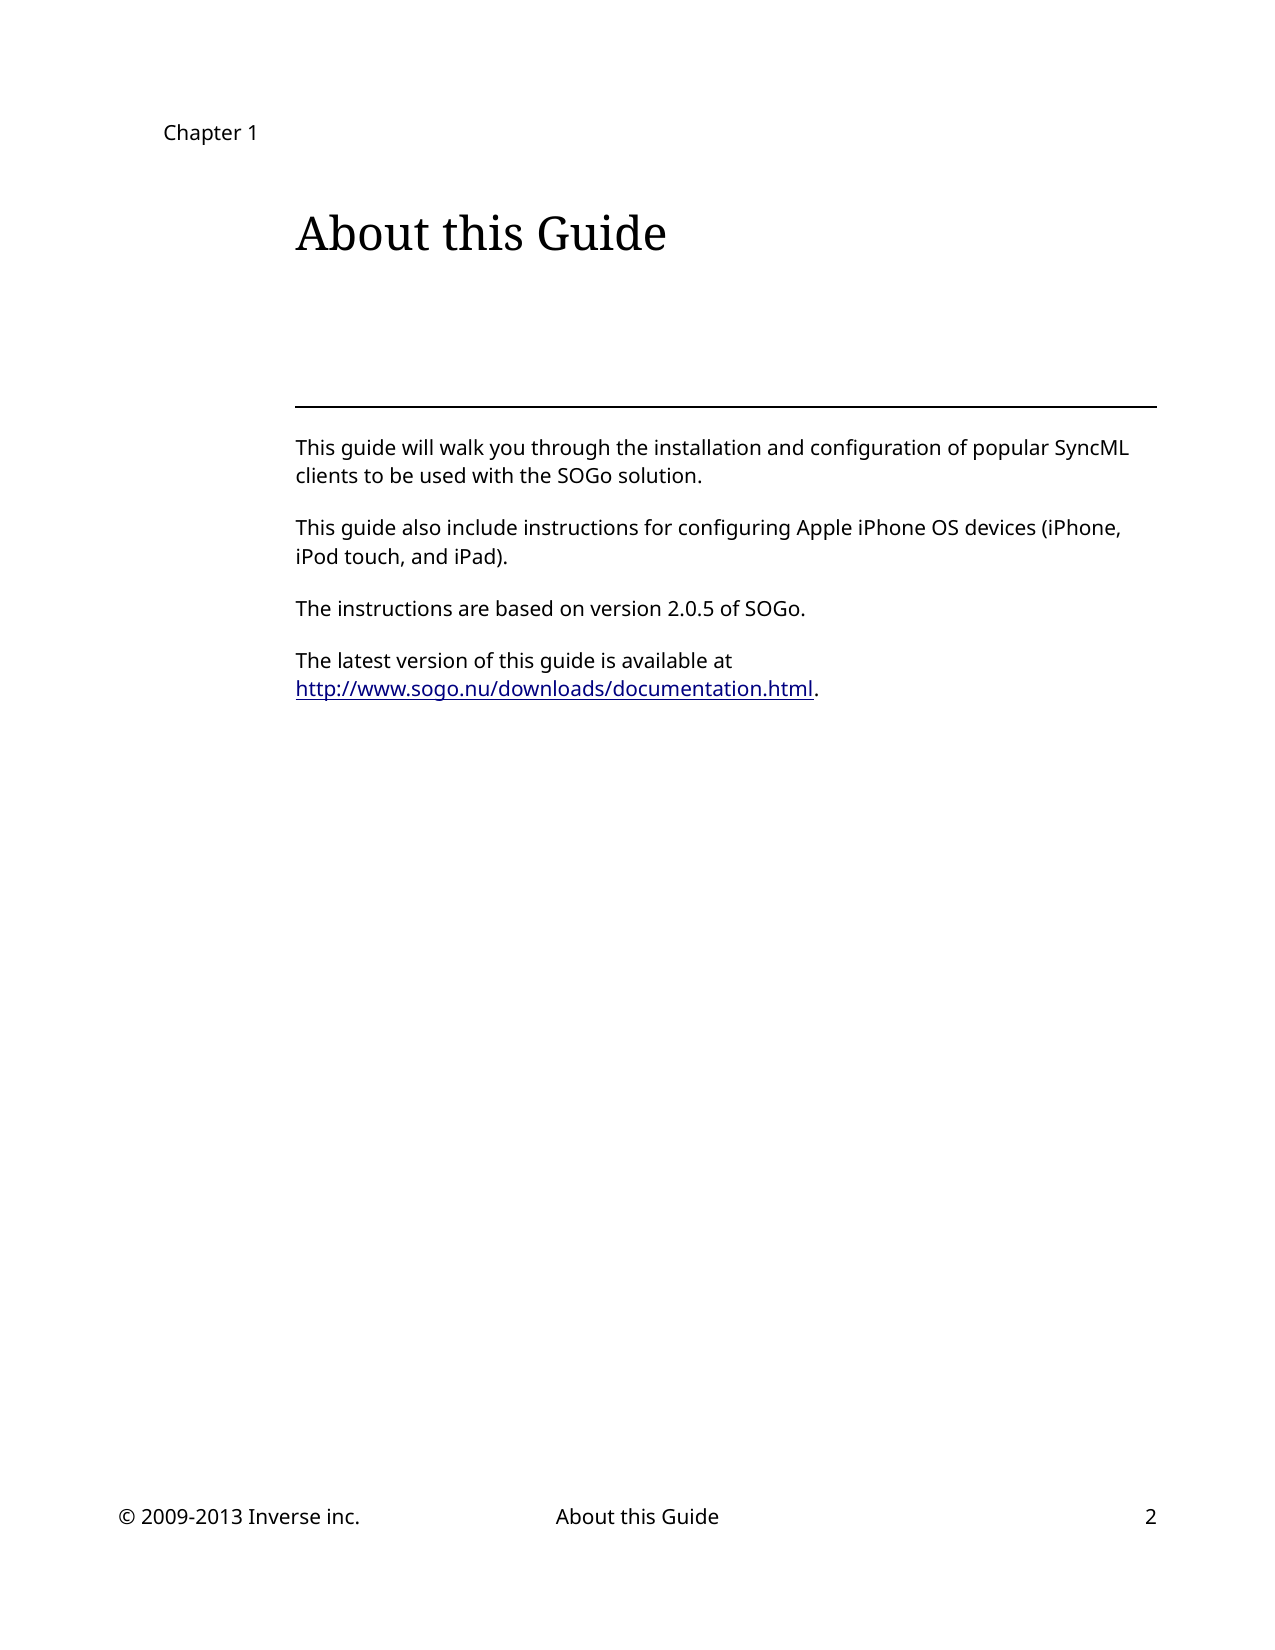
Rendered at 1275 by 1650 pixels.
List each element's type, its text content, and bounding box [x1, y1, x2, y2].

subtitle About this Guide [295, 201, 1157, 406]
text The instructions are based on version 2.0.5 of SOGo. [295, 594, 1157, 622]
text The latest version of this guide is available at http://www.sogo.nu/downloads/documentation.html. [295, 646, 1157, 703]
text This guide will walk you through the installation and configuration of popular SyncML clients to be used with the SOGo solution. [295, 433, 1157, 490]
text This guide also include instructions for configuring Apple iPhone OS devices (iPhone, iPod touch, and iPad). [295, 513, 1157, 570]
